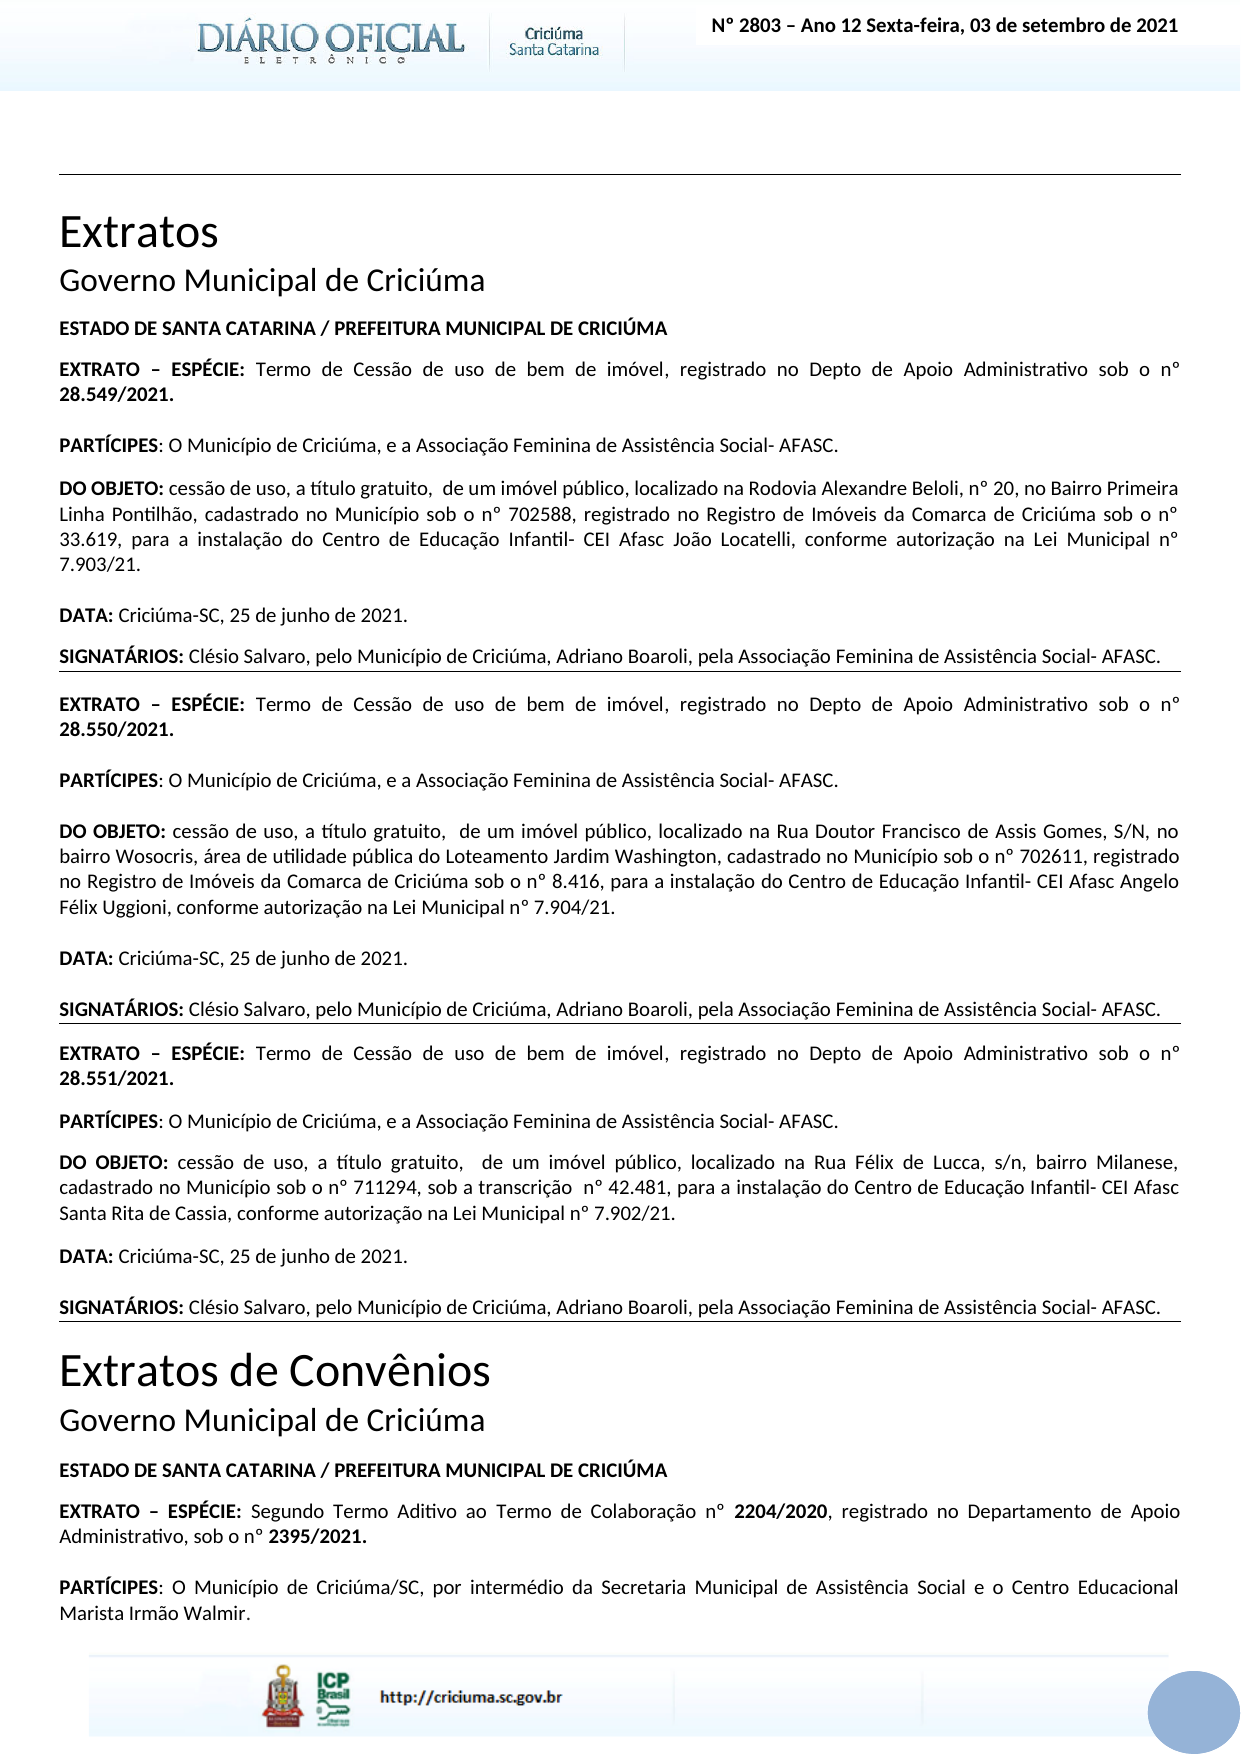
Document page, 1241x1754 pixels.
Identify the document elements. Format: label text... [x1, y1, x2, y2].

text DO OBJETO: cessão de uso, a título gratuito, de um imóvel público, localizado na Rua Doutor Francisco de Assis Gomes, S/N, no bairro Wosocris, área de utilidade pública do Loteamento Jardim Washington, cadastrado no Município sob o nº 702611, registrado no Registro de Imóveis da Comarca de Criciúma sob o nº 8.416, para a instalação do Centro de Educação Infantil- CEI Afasc Angelo Félix Uggioni, conforme autorização na Lei Municipal nº 7.904/21. [59, 818, 1181, 919]
text PARTÍCIPES: O Município de Criciúma, e a Associação Feminina de Assistência Social- AFASC. [59, 432, 1181, 457]
text PARTÍCIPES: O Município de Criciúma/SC, por intermédio da Secretaria Municipal de Assistência Social e o Centro Educacional Marista Irmão Walmir. [59, 1574, 1181, 1625]
text SIGNATÁRIOS: Clésio Salvaro, pelo Município de Criciúma, Adriano Boaroli, pela Associação Feminina de Assistência Social- AFASC. [59, 1294, 1181, 1321]
text EXTRATO – ESPÉCIE: Termo de Cessão de uso de bem de imóvel, registrado no Depto de Apoio Administrativo sob o nº 28.550/2021. [59, 691, 1181, 742]
text Extratos de Convênios [59, 1340, 1181, 1399]
text DO OBJETO: cessão de uso, a título gratuito, de um imóvel público, localizado na Rua Félix de Lucca, s/n, bairro Milanese, cadastrado no Município sob o nº 711294, sob a transcrição nº 42.481, para a instalação do Centro de Educação Infantil- CEI Afasc Santa Rita de Cassia, conforme autorização na Lei Municipal nº 7.902/21. [59, 1149, 1181, 1225]
text DATA: Criciúma-SC, 25 de junho de 2021. [59, 1243, 1181, 1268]
text EXTRATO – ESPÉCIE: Termo de Cessão de uso de bem de imóvel, registrado no Depto de Apoio Administrativo sob o nº 28.551/2021. [59, 1040, 1181, 1091]
text PARTÍCIPES: O Município de Criciúma, e a Associação Feminina de Assistência Social- AFASC. [59, 1108, 1181, 1134]
text SIGNATÁRIOS: Clésio Salvaro, pelo Município de Criciúma, Adriano Boaroli, pela Associação Feminina de Assistência Social- AFASC. [59, 996, 1181, 1023]
text Governo Municipal de Criciúma [59, 259, 1181, 300]
text SIGNATÁRIOS: Clésio Salvaro, pelo Município de Criciúma, Adriano Boaroli, pela Associação Feminina de Assistência Social- AFASC. [59, 643, 1181, 671]
text ESTADO DE SANTA CATARINA / PREFEITURA MUNICIPAL DE CRICIÚMA [59, 1457, 1181, 1483]
text DO OBJETO: cessão de uso, a título gratuito, de um imóvel público, localizado na Rodovia Alexandre Beloli, nº 20, no Bairro Primeira Linha Pontilhão, cadastrado no Município sob o nº 702588, registrado no Registro de Imóveis da Comarca de Criciúma sob o nº 33.619, para a instalação do Centro de Educação Infantil- CEI Afasc João Locatelli, conforme autorização na Lei Municipal nº 7.903/21. [59, 475, 1181, 577]
text DATA: Criciúma-SC, 25 de junho de 2021. [59, 945, 1181, 970]
text Governo Municipal de Criciúma [59, 1399, 1181, 1439]
text PARTÍCIPES: O Município de Criciúma, e a Associação Feminina de Assistência Social- AFASC. [59, 767, 1181, 792]
text EXTRATO – ESPÉCIE: Termo de Cessão de uso de bem de imóvel, registrado no Depto de Apoio Administrativo sob o nº 28.549/2021. [59, 356, 1181, 407]
text Extratos [59, 201, 1181, 259]
text ESTADO DE SANTA CATARINA / PREFEITURA MUNICIPAL DE CRICIÚMA [59, 315, 1181, 341]
text EXTRATO – ESPÉCIE: Segundo Termo Aditivo ao Termo de Colaboração nº 2204/2020, registrado no Departamento de Apoio Administrativo, sob o nº 2395/2021. [59, 1498, 1181, 1549]
text DATA: Criciúma-SC, 25 de junho de 2021. [59, 602, 1181, 628]
